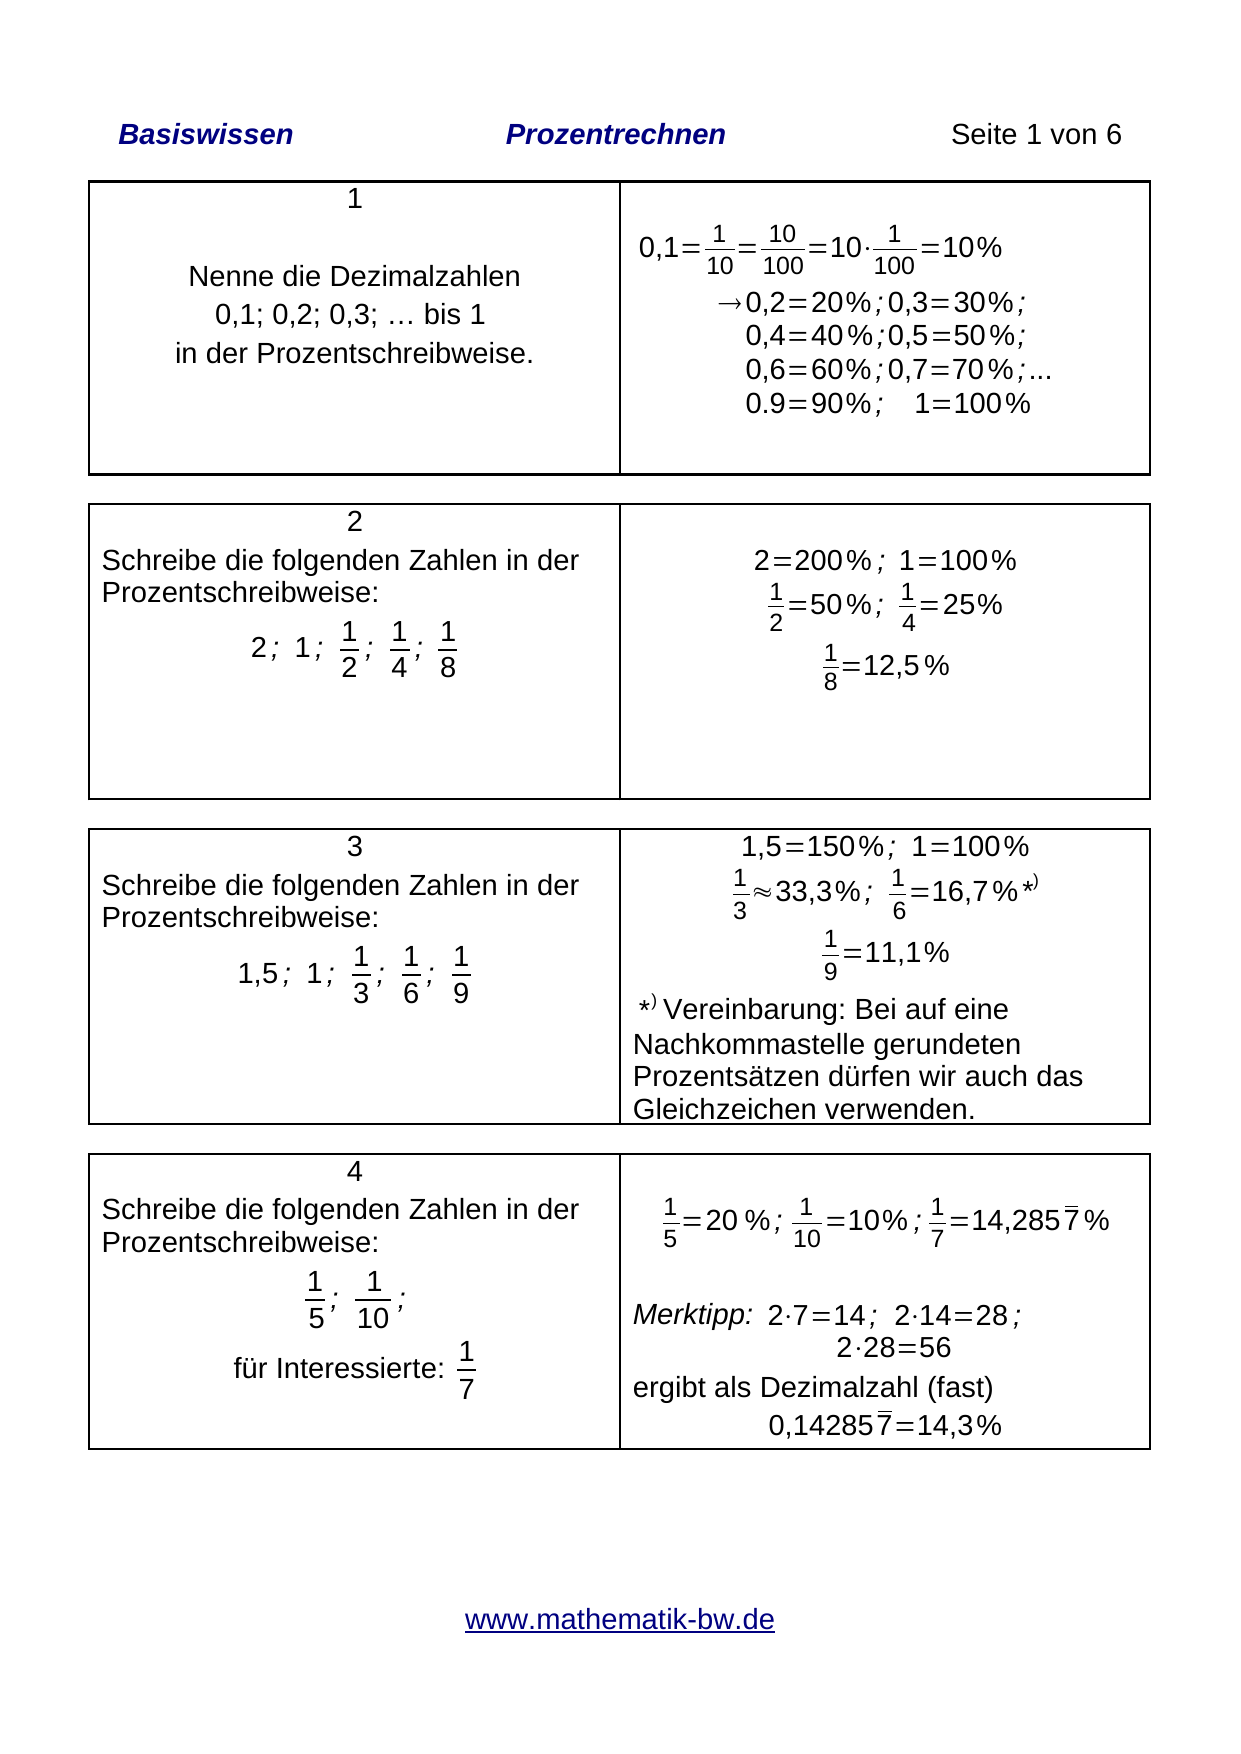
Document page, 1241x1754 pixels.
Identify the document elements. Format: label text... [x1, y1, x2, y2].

table_cell 2 Schreibe die folgenden Zahlen in der Prozentschreibweise: [90, 505, 619, 798]
table_cell [88, 1125, 619, 1153]
table_cell Merktipp: ergibt als Dezimalzahl (fast) [621, 1155, 1149, 1448]
table_cell [619, 476, 1151, 503]
table_cell [619, 1125, 1151, 1153]
table_cell Vereinbarung: Bei auf eine Nachkomma­stelle gerun­deten Prozentsätzen dürfen wir auch das Gleich­zeichen verwenden. [621, 830, 1149, 1123]
table_header [621, 183, 1149, 473]
table_header 1 Nenne die Dezimalzahlen 0,1; 0,2; 0,3; … bis 1 in der Prozentschreibweise. [90, 183, 619, 473]
table_cell [619, 800, 1151, 828]
table_cell 3 Schreibe die folgenden Zahlen in der Prozentschreibweise: [90, 830, 619, 1123]
table_cell [621, 505, 1149, 798]
table_cell [88, 800, 619, 828]
table_cell [88, 476, 619, 503]
table_cell 4 Schreibe die folgenden Zahlen in der Prozentschreibweise: [90, 1155, 619, 1448]
